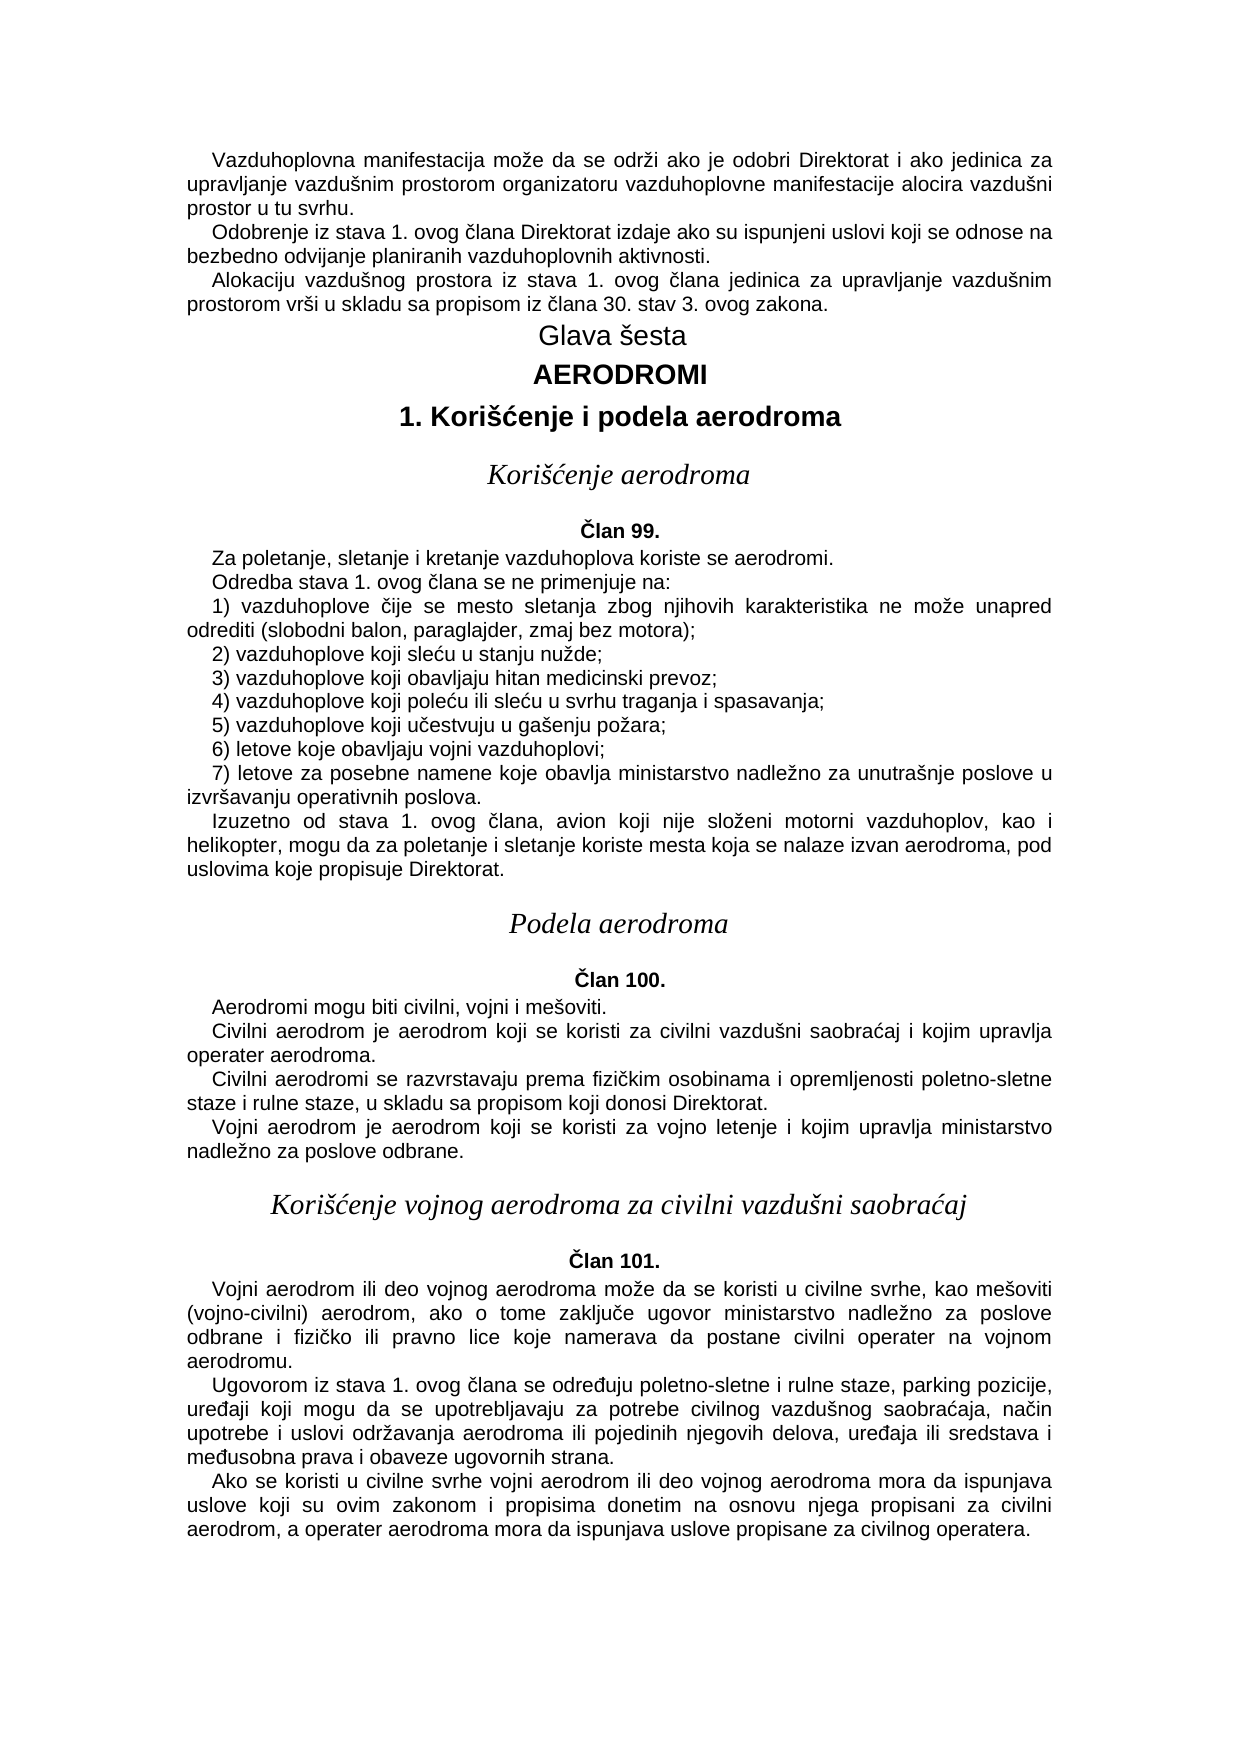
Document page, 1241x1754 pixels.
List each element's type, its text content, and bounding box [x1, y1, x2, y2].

text 3) vazduhoplove koji obavljaju hitan medicinski prevoz; [187, 665, 1053, 689]
text 1) vazduhoplove čije se mesto sletanja zbog njihovih karakteristika ne može unapred odrediti (slobodni balon, paraglajder, zmaj bez motora); [187, 593, 1053, 641]
text Izuzetno od stava 1. ovog člana, avion koji nije složeni motorni vazduhoplov, kao i helikopter, mogu da za poletanje i sletanje koriste mesta koja se nalaze izvan aerodroma, pod uslovima koje propisuje Direktorat. [187, 809, 1053, 881]
text Odobrenje iz stava 1. ovog člana Direktorat izdaje ako su ispunjeni uslovi koji se odnose na bezbedno odvijanje planiranih vazduhoplovnih aktivnosti. [187, 219, 1053, 267]
text 7) letove za posebne namene koje obavlja ministarstvo nadležno za unutrašnje poslove u izvršavanju operativnih poslova. [187, 761, 1053, 809]
text 5) vazduhoplove koji učestvuju u gašenju požara; [187, 713, 1053, 737]
text Aerodromi mogu biti civilni, vojni i mešoviti. [187, 995, 1053, 1019]
text Ugovorom iz stava 1. ovog člana se određuju poletno-sletne i rulne staze, parking pozicije, uređaji koji mogu da se upotrebljavaju za potrebe civilnog vazdušnog saobraćaja, način upotrebe i uslovi održavanja aerodroma ili pojedinih njegovih delova, uređaja ili sredstava i međusobna prava i obaveze ugovornih strana. [187, 1373, 1053, 1468]
text Član 101. ﻿ [148, 1249, 1093, 1274]
text Podela aerodroma [148, 906, 1093, 939]
text Civilni aerodromi se razvrstavaju prema fizičkim osobinama i opremljenosti poletno-sletne staze i rulne staze, u skladu sa propisom koji donosi Direktorat. [187, 1067, 1053, 1114]
text Član 99. [148, 518, 1093, 542]
text Korišćenje vojnog aerodroma za civilni vazdušni saobraćaj [148, 1187, 1093, 1221]
text Alokaciju vazdušnog prostora iz stava 1. ovog člana jedinica za upravljanje vazdušnim prostorom vrši u skladu sa propisom iz člana 30. stav 3. ovog zakona. [187, 267, 1053, 315]
text Ako se koristi u civilne svrhe vojni aerodrom ili deo vojnog aerodroma mora da ispunjava uslove koji su ovim zakonom i propisima donetim na osnovu njega propisani za civilni aerodrom, a operater aerodroma mora da ispunjava uslove propisane za civilnog operatera. [187, 1468, 1053, 1540]
text Vojni aerodrom je aerodrom koji se koristi za vojno letenje i kojim upravlja ministarstvo nadležno za poslove odbrane. [187, 1114, 1053, 1162]
text Korišćenje aerodroma [148, 457, 1093, 490]
text Vazduhoplovna manifestacija može da se održi ako je odobri Direktorat i ako jedinica za upravljanje vazdušnim prostorom organizatoru vazduhoplovne manifestacije alocira vazdušni prostor u tu svrhu. [187, 148, 1053, 219]
text 1. Korišćenje i podela aerodroma [148, 399, 1093, 432]
text 4) vazduhoplove koji poleću ili sleću u svrhu traganja i spasavanja; [187, 689, 1053, 713]
text AERODROMI [171, 358, 1069, 390]
text 2) vazduhoplove koji sleću u stanju nužde; [187, 641, 1053, 665]
text Civilni aerodrom je aerodrom koji se koristi za civilni vazdušni saobraćaj i kojim upravlja operater aerodroma. [187, 1019, 1053, 1067]
text 6) letove koje obavljaju vojni vazduhoplovi; [187, 737, 1053, 761]
text Glava šesta ﻿ [148, 318, 1093, 351]
text Član 100. [148, 968, 1093, 992]
text Vojni aerodrom ili deo vojnog aerodroma može da se koristi u civilne svrhe, kao mešoviti (vojno-civilni) aerodrom, ako o tome zaključe ugovor ministarstvo nadležno za poslove odbrane i fizičko ili pravno lice koje namerava da postane civilni operater na vojnom aerodromu. [187, 1277, 1053, 1373]
text Odredba stava 1. ovog člana se ne primenjuje na: [187, 569, 1053, 593]
text Za poletanje, sletanje i kretanje vazduhoplova koriste se aerodromi. [187, 546, 1053, 569]
